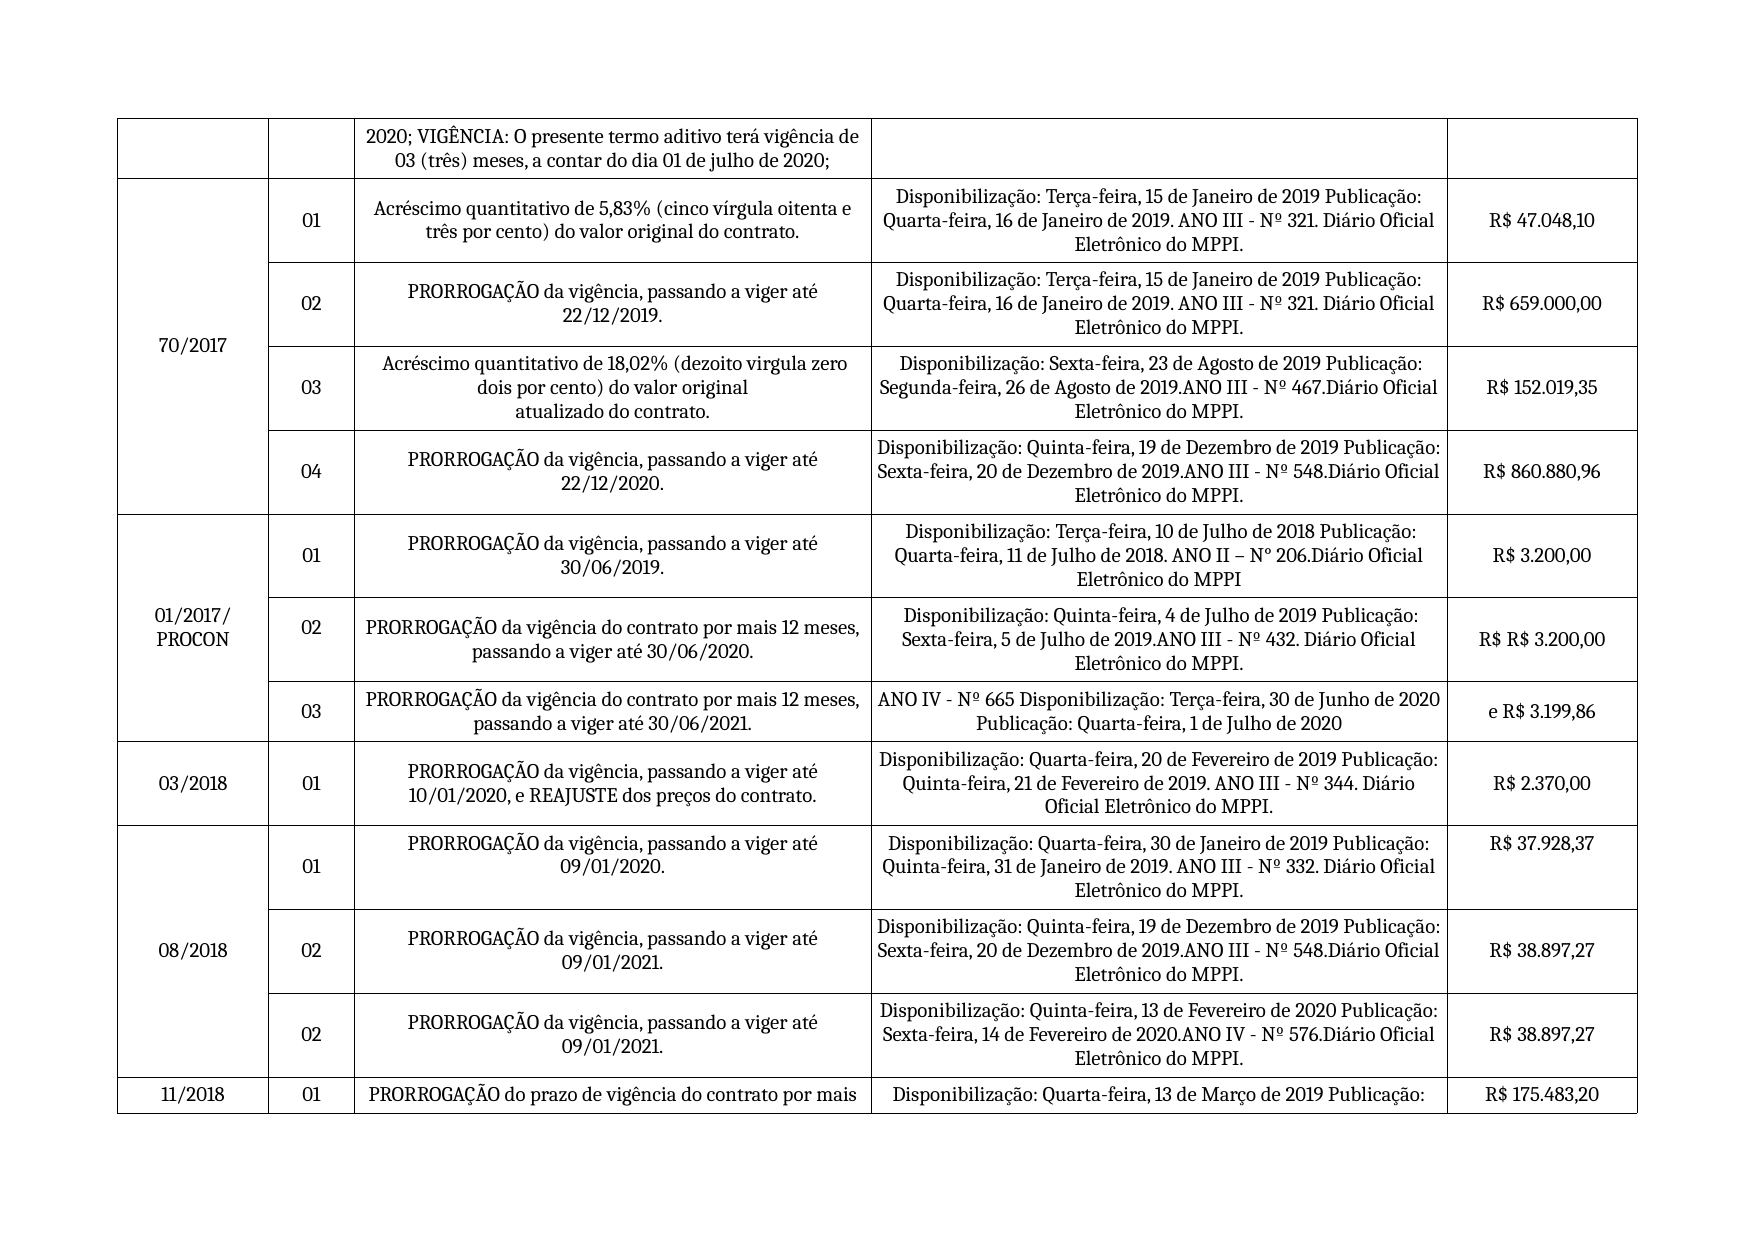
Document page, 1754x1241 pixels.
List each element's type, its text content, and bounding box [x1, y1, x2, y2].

table_cell Acréscimo quantitativo de 18,02% (dezoito virgula zero dois por cento) do valor original atualizado do contrato. [355, 347, 871, 429]
table_cell Disponibilização: Quarta-feira, 13 de Março de 2019 Publicação: [872, 1078, 1447, 1112]
table_cell Disponibilização: Quarta-feira, 30 de Janeiro de 2019 Publicação: Quinta-feira, 31 de Janeiro de 2019. ANO III - Nº 332. Diário Oficial Eletrônico do MPPI. [872, 826, 1447, 909]
table_cell R$ 2.370,00 [1448, 742, 1637, 825]
table_cell 11/2018 [118, 1078, 268, 1112]
table_cell [269, 119, 354, 178]
table_cell Disponibilização: Quinta-feira, 4 de Julho de 2019 Publicação: Sexta-feira, 5 de Julho de 2019.ANO III - Nº 432. Diário Oficial Eletrônico do MPPI. [872, 598, 1447, 681]
table_cell R$ 860.880,96 [1448, 431, 1637, 513]
table_cell PRORROGAÇÃO da vigência do contrato por mais 12 meses, passando a viger até 30/06/2020. [355, 598, 871, 681]
table_cell 03/2018 [118, 742, 268, 825]
table_cell 2020; VIGÊNCIA: O presente termo aditivo terá vigência de 03 (três) meses, a contar do dia 01 de julho de 2020; [355, 119, 871, 178]
table_cell 01 [269, 179, 354, 262]
table_cell R$ 37.928,37 [1448, 826, 1637, 909]
table_cell 02 [269, 994, 354, 1076]
table_cell 02 [269, 263, 354, 346]
table_cell R$ 152.019,35 [1448, 347, 1637, 429]
table_cell R$ R$ 3.200,00 [1448, 598, 1637, 681]
table_cell 04 [269, 431, 354, 513]
table_cell 01 [269, 515, 354, 597]
table_cell R$ 38.897,27 [1448, 994, 1637, 1076]
table_cell PRORROGAÇÃO da vigência, passando a viger até 09/01/2021. [355, 994, 871, 1076]
table_cell Disponibilização: Sexta-feira, 23 de Agosto de 2019 Publicação: Segunda-feira, 26 de Agosto de 2019.ANO III - Nº 467.Diário Oficial Eletrônico do MPPI. [872, 347, 1447, 429]
table_cell Acréscimo quantitativo de 5,83% (cinco vírgula oitenta e três por cento) do valor original do contrato. [355, 179, 871, 262]
table_cell PRORROGAÇÃO da vigência do contrato por mais 12 meses, passando a viger até 30/06/2021. [355, 682, 871, 741]
table_cell 01 [269, 826, 354, 909]
table_cell R$ 659.000,00 [1448, 263, 1637, 346]
table_cell [872, 119, 1447, 178]
table_cell Disponibilização: Terça-feira, 10 de Julho de 2018 Publicação: Quarta-feira, 11 de Julho de 2018. ANO II – N° 206.Diário Oficial Eletrônico do MPPI [872, 515, 1447, 597]
table_cell e R$ 3.199,86 [1448, 682, 1637, 741]
table_cell R$ 38.897,27 [1448, 910, 1637, 993]
table_cell PRORROGAÇÃO da vigência, passando a viger até 09/01/2020. [355, 826, 871, 909]
table_cell 70/2017 [118, 179, 268, 513]
table_cell PRORROGAÇÃO do prazo de vigência do contrato por mais [355, 1078, 871, 1112]
table_cell Disponibilização: Quinta-feira, 13 de Fevereiro de 2020 Publicação: Sexta-feira, 14 de Fevereiro de 2020.ANO IV - Nº 576.Diário Oficial Eletrônico do MPPI. [872, 994, 1447, 1076]
table_cell 01 [269, 1078, 354, 1112]
table_cell R$ 47.048,10 [1448, 179, 1637, 262]
table_cell PRORROGAÇÃO da vigência, passando a viger até 10/01/2020, e REAJUSTE dos preços do contrato. [355, 742, 871, 825]
table_cell Disponibilização: Quarta-feira, 20 de Fevereiro de 2019 Publicação: Quinta-feira, 21 de Fevereiro de 2019. ANO III - Nº 344. Diário Oficial Eletrônico do MPPI. [872, 742, 1447, 825]
table_cell [118, 119, 268, 178]
table_cell 08/2018 [118, 826, 268, 1076]
table_cell Disponibilização: Quinta-feira, 19 de Dezembro de 2019 Publicação: Sexta-feira, 20 de Dezembro de 2019.ANO III - Nº 548.Diário Oficial Eletrônico do MPPI. [872, 910, 1447, 993]
table_cell 01 [269, 742, 354, 825]
table_cell 02 [269, 598, 354, 681]
table_cell R$ 3.200,00 [1448, 515, 1637, 597]
table_cell PRORROGAÇÃO da vigência, passando a viger até 30/06/2019. [355, 515, 871, 597]
table_cell ANO IV - Nº 665 Disponibilização: Terça-feira, 30 de Junho de 2020 Publicação: Quarta-feira, 1 de Julho de 2020 [872, 682, 1447, 741]
table_cell 03 [269, 347, 354, 429]
table_cell Disponibilização: Terça-feira, 15 de Janeiro de 2019 Publicação: Quarta-feira, 16 de Janeiro de 2019. ANO III - Nº 321. Diário Oficial Eletrônico do MPPI. [872, 263, 1447, 346]
table_cell [1448, 119, 1637, 178]
table_cell 01/2017/ PROCON [118, 515, 268, 741]
table_cell Disponibilização: Quinta-feira, 19 de Dezembro de 2019 Publicação: Sexta-feira, 20 de Dezembro de 2019.ANO III - Nº 548.Diário Oficial Eletrônico do MPPI. [872, 431, 1447, 513]
table_cell PRORROGAÇÃO da vigência, passando a viger até 09/01/2021. [355, 910, 871, 993]
table_cell PRORROGAÇÃO da vigência, passando a viger até 22/12/2019. [355, 263, 871, 346]
table_cell 02 [269, 910, 354, 993]
table_cell R$ 175.483,20 [1448, 1078, 1637, 1112]
table_cell PRORROGAÇÃO da vigência, passando a viger até 22/12/2020. [355, 431, 871, 513]
table_cell Disponibilização: Terça-feira, 15 de Janeiro de 2019 Publicação: Quarta-feira, 16 de Janeiro de 2019. ANO III - Nº 321. Diário Oficial Eletrônico do MPPI. [872, 179, 1447, 262]
table_cell 03 [269, 682, 354, 741]
